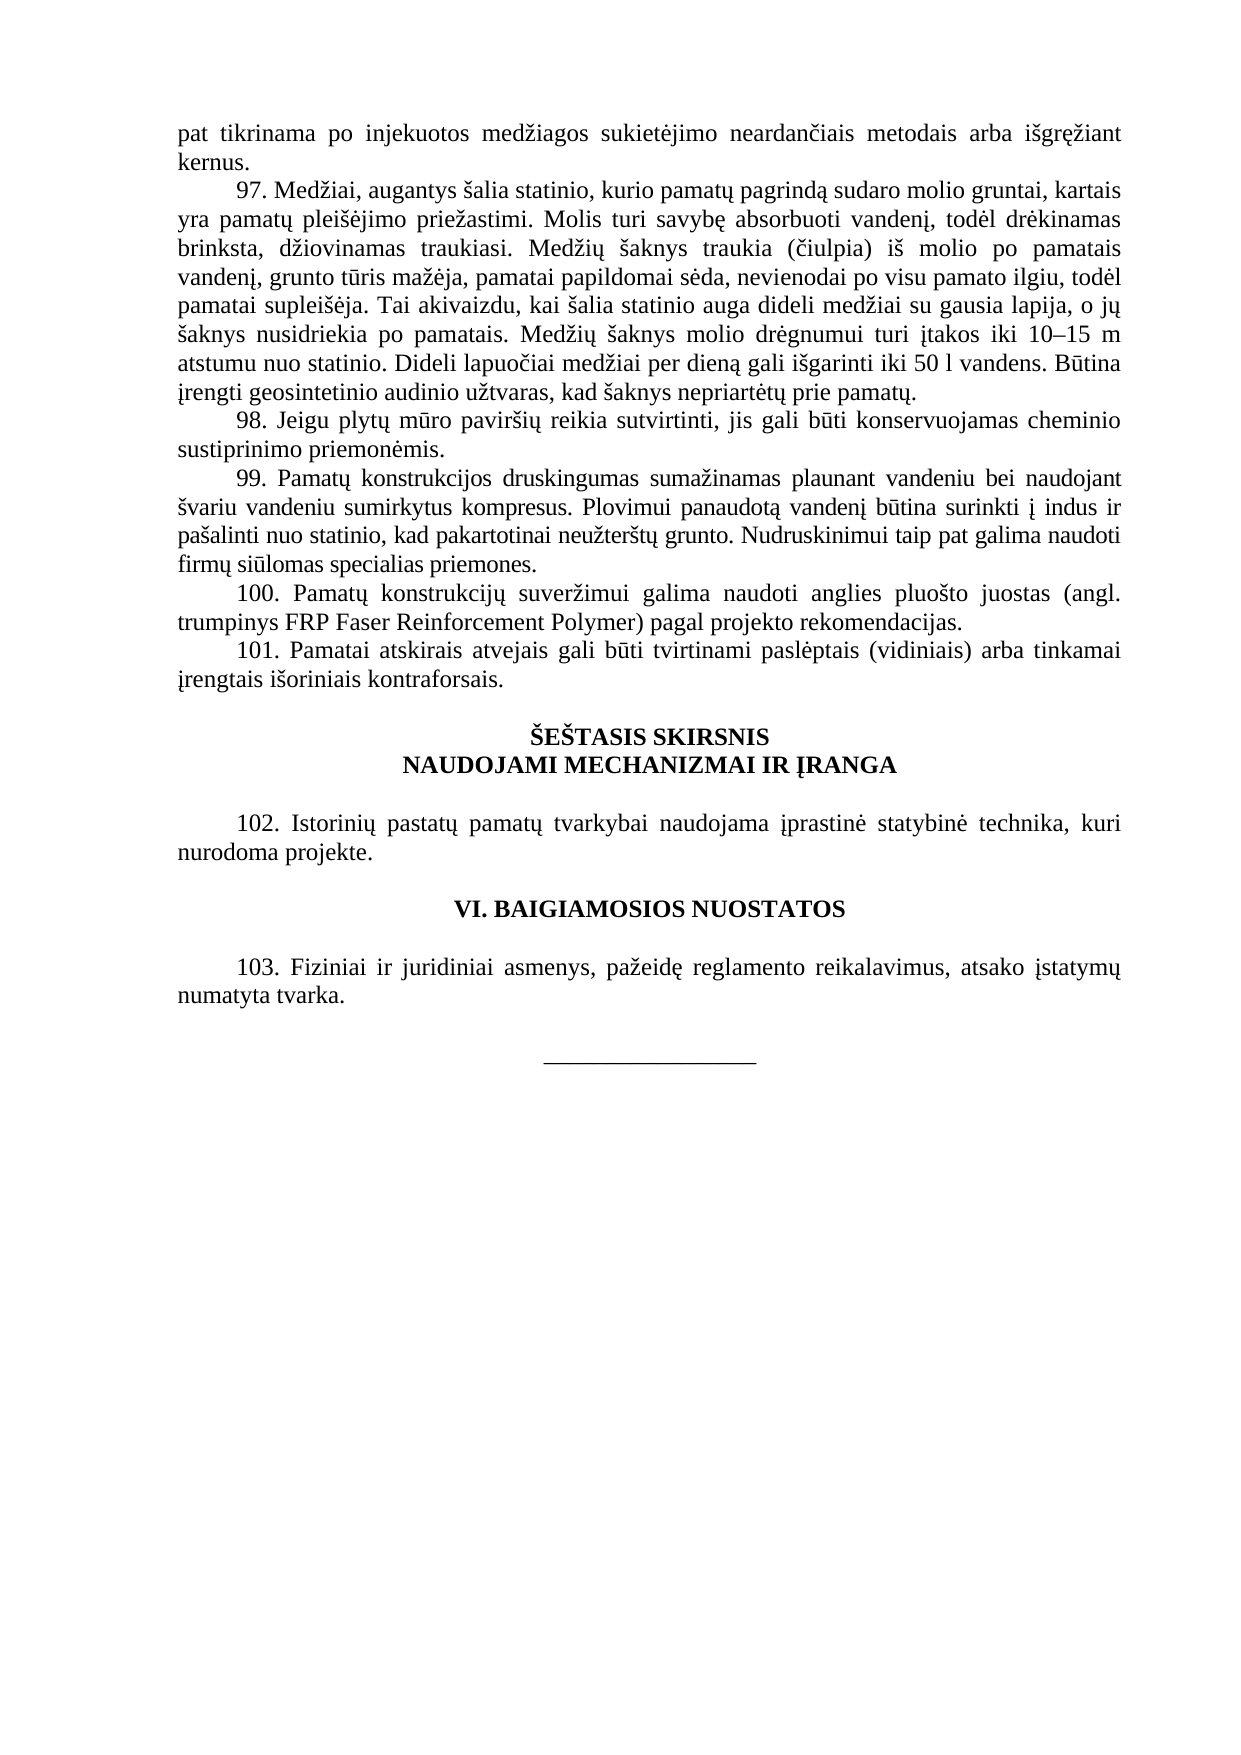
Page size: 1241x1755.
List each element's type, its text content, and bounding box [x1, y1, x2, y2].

text _________________ [177, 1038, 1122, 1067]
text 97. Medžiai, augantys šalia statinio, kurio pamatų pagrindą sudaro molio gruntai, kartais yra pamatų pleišėjimo priežastimi. Molis turi savybę absorbuoti vandenį, todėl drėkinamas brinksta, džiovinamas traukiasi. Medžių šaknys traukia (čiulpia) iš molio po pamatais vandenį, grunto tūris mažėja, pamatai papildomai sėda, nevienodai po visu pamato ilgiu, todėl pamatai supleišėja. Tai akivaizdu, kai šalia statinio auga dideli medžiai su gausia lapija, o jų šaknys nusidriekia po pamatais. Medžių šaknys molio drėgnumui turi įtakos iki 10–15 m atstumu nuo statinio. Dideli lapuočiai medžiai per dieną gali išgarinti iki 50 l vandens. Būtina įrengti geosintetinio audinio užtvaras, kad šaknys nepriartėtų prie pamatų. [177, 176, 1122, 406]
text 103. Fiziniai ir juridiniai asmenys, pažeidę reglamento reikalavimus, atsako įstatymų numatyta tvarka. [177, 952, 1122, 1009]
text 100. Pamatų konstrukcijų suveržimui galima naudoti anglies pluošto juostas (angl. trumpinys FRP Faser Reinforcement Polymer) pagal projekto rekomendacijas. [177, 578, 1122, 636]
text pat tikrinama po injekuotos medžiagos sukietėjimo neardančiais metodais arba išgręžiant kernus. [177, 118, 1122, 176]
text NAUDOJAMI MECHANIZMAI IR ĮRANGA [177, 751, 1122, 779]
text 99. Pamatų konstrukcijos druskingumas sumažinamas plaunant vandeniu bei naudojant švariu vandeniu sumirkytus kompresus. Plovimui panaudotą vandenį būtina surinkti į indus ir pašalinti nuo statinio, kad pakartotinai neužterštų grunto. Nudruskinimui taip pat galima naudoti firmų siūlomas specialias priemones. [177, 463, 1122, 578]
text 101. Pamatai atskirais atvejais gali būti tvirtinami paslėptais (vidiniais) arba tinkamai įrengtais išoriniais kontraforsais. [177, 636, 1122, 693]
text 102. Istorinių pastatų pamatų tvarkybai naudojama įprastinė statybinė technika, kuri nurodoma projekte. [177, 808, 1122, 866]
text ŠEŠTASIS SKIRSNIS [177, 722, 1122, 751]
text VI. BAIGIAMOSIOS NUOSTATOS [177, 894, 1122, 923]
text 98. Jeigu plytų mūro paviršių reikia sutvirtinti, jis gali būti konservuojamas cheminio sustiprinimo priemonėmis. [177, 406, 1122, 463]
